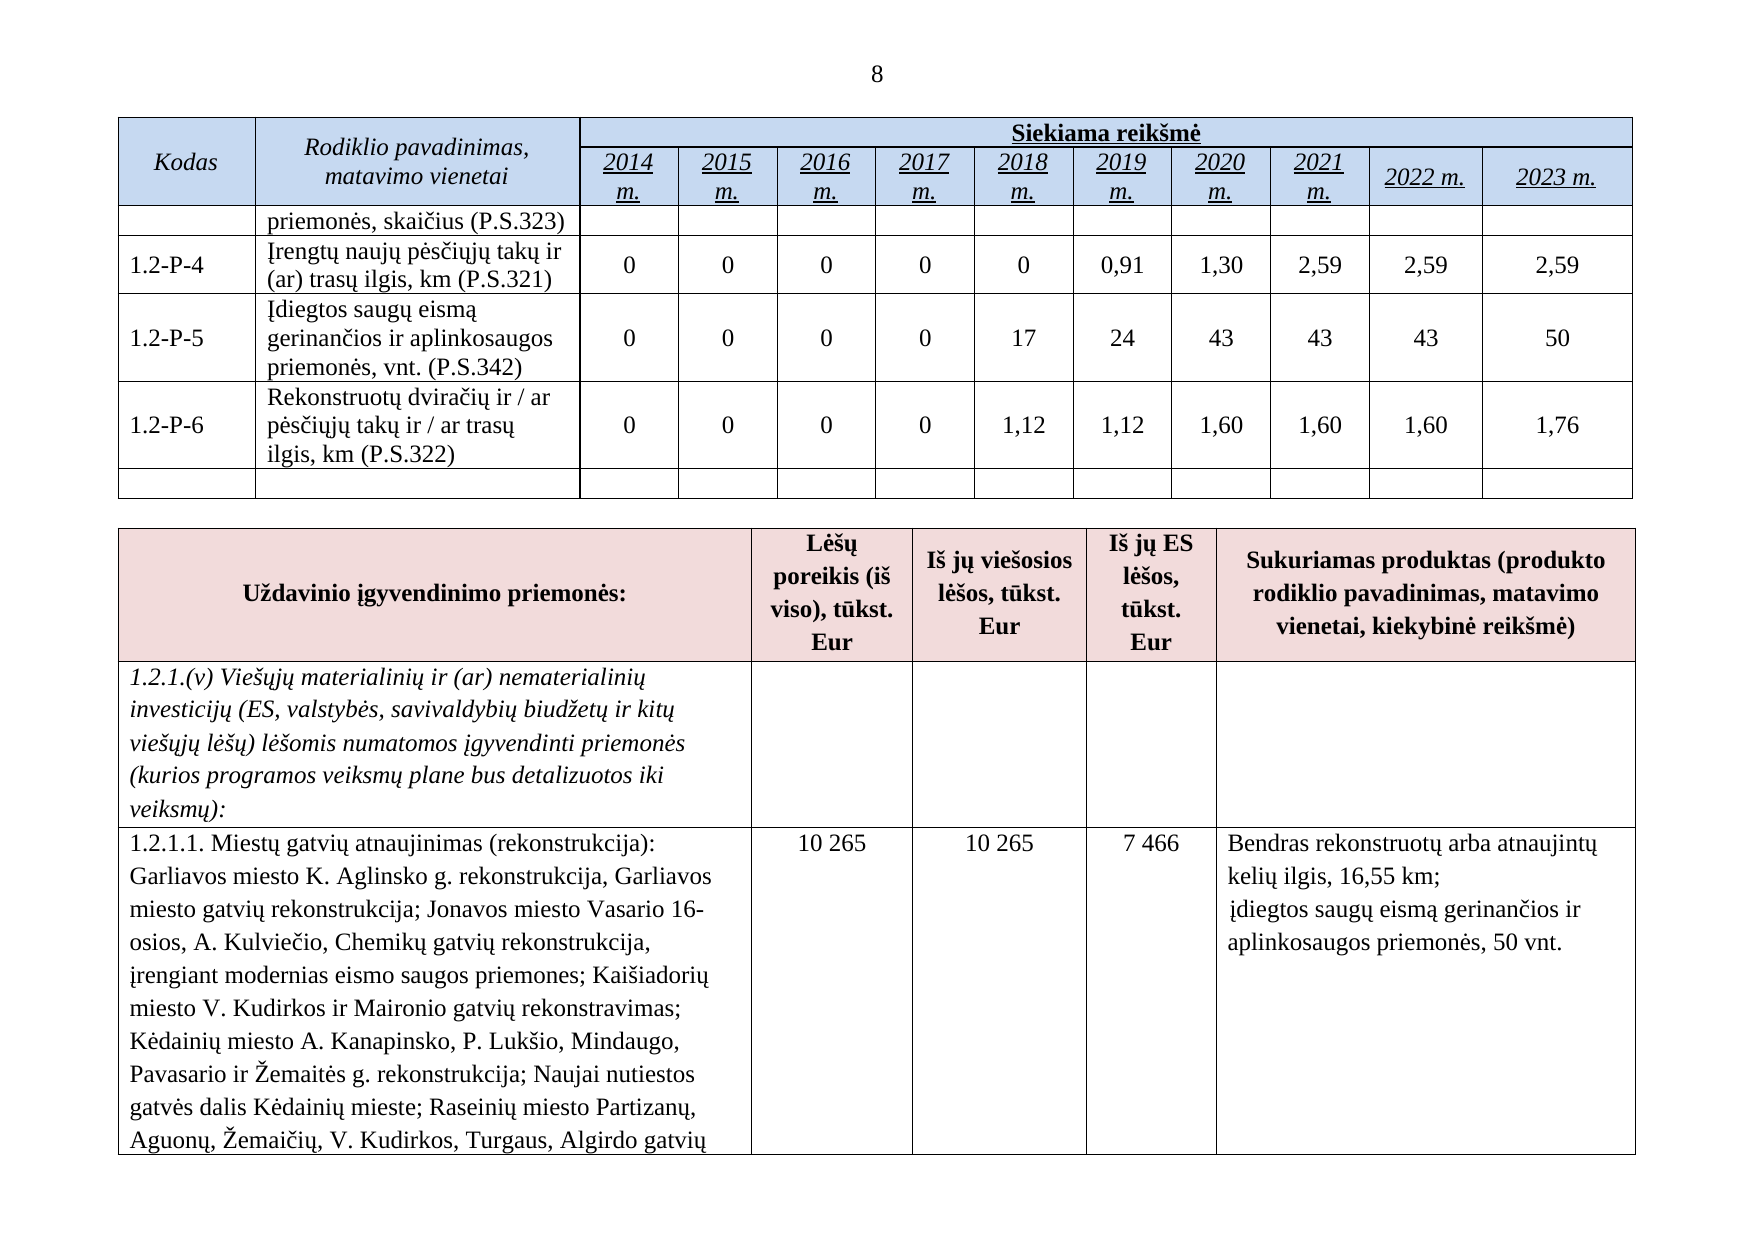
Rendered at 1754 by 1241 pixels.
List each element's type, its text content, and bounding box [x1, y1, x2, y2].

table_cell [581, 469, 678, 498]
table_cell [679, 469, 777, 498]
table_cell Įrengtų naujų pėsčiųjų takų ir (ar) trasų ilgis, km (P.S.321) [256, 236, 579, 293]
table_cell 1.2.1.(v) Viešųjų materialinių ir (ar) nematerialinių investicijų (ES, valstybės, savivaldybių biudžetų ir kitų viešųjų lėšų) lėšomis numatomos įgyvendinti priemonės (kurios programos veiksmų plane bus detalizuotos iki veiksmų): [119, 662, 751, 827]
table_cell 43 [1370, 294, 1482, 381]
table_cell [778, 469, 875, 498]
table_cell [1271, 206, 1369, 235]
table_cell 43 [1172, 294, 1270, 381]
table_cell 0 [876, 382, 974, 468]
table_cell [1483, 206, 1632, 235]
table_cell 0 [876, 236, 974, 293]
table_cell 1,30 [1172, 236, 1270, 293]
table_cell [1087, 662, 1216, 827]
table_cell [778, 206, 875, 235]
table_cell 0 [975, 236, 1073, 293]
table_cell [1172, 469, 1270, 498]
table_cell [975, 206, 1073, 235]
table_cell [975, 469, 1073, 498]
table_cell 1,60 [1172, 382, 1270, 468]
table_cell 0 [581, 294, 678, 381]
table_cell 1.2-P-4 [119, 236, 255, 293]
table_cell 1,12 [975, 382, 1073, 468]
table_cell 0 [778, 294, 875, 381]
table_header Kodas [119, 118, 255, 205]
table_cell 10 265 [752, 828, 912, 1154]
table_cell 0 [778, 236, 875, 293]
table_cell 0 [581, 382, 678, 468]
table_cell Įdiegtos saugų eismą gerinančios ir aplinkosaugos priemonės, vnt. (P.S.342) [256, 294, 579, 381]
table_cell [581, 206, 678, 235]
table_cell 0 [876, 294, 974, 381]
table_cell 1.2-P-5 [119, 294, 255, 381]
table_header Sukuriamas produktas (produkto rodiklio pavadinimas, matavimo vienetai, kiekybinė reikšmė) [1217, 529, 1635, 661]
table_cell [913, 662, 1086, 827]
table_cell 1.2-P-6 [119, 382, 255, 468]
table_cell 50 [1483, 294, 1632, 381]
table_cell [1074, 469, 1171, 498]
table_cell [1483, 469, 1632, 498]
table_cell 2,59 [1271, 236, 1369, 293]
table_header Rodiklio pavadinimas, matavimo vienetai [256, 118, 579, 205]
table_cell 2014 m. [581, 148, 678, 205]
table_cell 2021 m. [1271, 148, 1369, 205]
table_header Lėšų poreikis (iš viso), tūkst. Eur [752, 529, 912, 661]
table_cell 43 [1271, 294, 1369, 381]
table_cell Bendras rekonstruotų arba atnaujintų kelių ilgis, 16,55 km; įdiegtos saugų eismą gerinančios ir aplinkosaugos priemonės, 50 vnt. [1217, 828, 1635, 1154]
table_cell 24 [1074, 294, 1171, 381]
table_cell priemonės, skaičius (P.S.323) [256, 206, 579, 235]
table_header Uždavinio įgyvendinimo priemonės: [119, 529, 751, 661]
table_cell 0,91 [1074, 236, 1171, 293]
table_cell [1217, 662, 1635, 827]
table_cell 1,60 [1370, 382, 1482, 468]
table_cell [1370, 469, 1482, 498]
table_cell 2018 m. [975, 148, 1073, 205]
table_cell [752, 662, 912, 827]
table_cell 0 [581, 236, 678, 293]
table_cell 2017 m. [876, 148, 974, 205]
table_cell [1172, 206, 1270, 235]
table_cell 2015 m. [679, 148, 777, 205]
table_cell [679, 206, 777, 235]
table_header Siekiama reikšmė [581, 118, 1632, 146]
table_cell 10 265 [913, 828, 1086, 1154]
table_cell Rekonstruotų dviračių ir / ar pėsčiųjų takų ir / ar trasų ilgis, km (P.S.322) [256, 382, 579, 468]
table_cell 2019 m. [1074, 148, 1171, 205]
table_cell [876, 206, 974, 235]
table_cell 1,76 [1483, 382, 1632, 468]
table_cell [1370, 206, 1482, 235]
table_cell 2020 m. [1172, 148, 1270, 205]
table_cell [1074, 206, 1171, 235]
table_cell 17 [975, 294, 1073, 381]
table_cell 2,59 [1370, 236, 1482, 293]
table_cell 1.2.1.1. Miestų gatvių atnaujinimas (rekonstrukcija): Garliavos miesto K. Aglinsko g. rekonstrukcija, Garliavos miesto gatvių rekonstrukcija; Jonavos miesto Vasario 16-osios, A. Kulviečio, Chemikų gatvių rekonstrukcija, įrengiant modernias eismo saugos priemones; Kaišiadorių miesto V. Kudirkos ir Maironio gatvių rekonstravimas; Kėdainių miesto A. Kanapinsko, P. Lukšio, Mindaugo, Pavasario ir Žemaitės g. rekonstrukcija; Naujai nutiestos gatvės dalis Kėdainių mieste; Raseinių miesto Partizanų, Aguonų, Žemaičių, V. Kudirkos, Turgaus, Algirdo gatvių [119, 828, 751, 1154]
table_cell [876, 469, 974, 498]
table_header Iš jų viešosios lėšos, tūkst. Eur [913, 529, 1086, 661]
table_cell 0 [679, 382, 777, 468]
table_cell 1,12 [1074, 382, 1171, 468]
table_cell [119, 206, 255, 235]
table_cell 1,60 [1271, 382, 1369, 468]
table_cell 7 466 [1087, 828, 1216, 1154]
table_cell [1271, 469, 1369, 498]
table_cell 0 [778, 382, 875, 468]
table_cell 0 [679, 294, 777, 381]
table_cell 0 [679, 236, 777, 293]
table_cell 2,59 [1483, 236, 1632, 293]
table_header Iš jų ES lėšos, tūkst. Eur [1087, 529, 1216, 661]
table_cell 2023 m. [1483, 148, 1632, 205]
table_cell [256, 469, 579, 498]
table_cell [119, 469, 255, 498]
table_cell 2016 m. [778, 148, 875, 205]
table_cell 2022 m. [1370, 148, 1482, 205]
